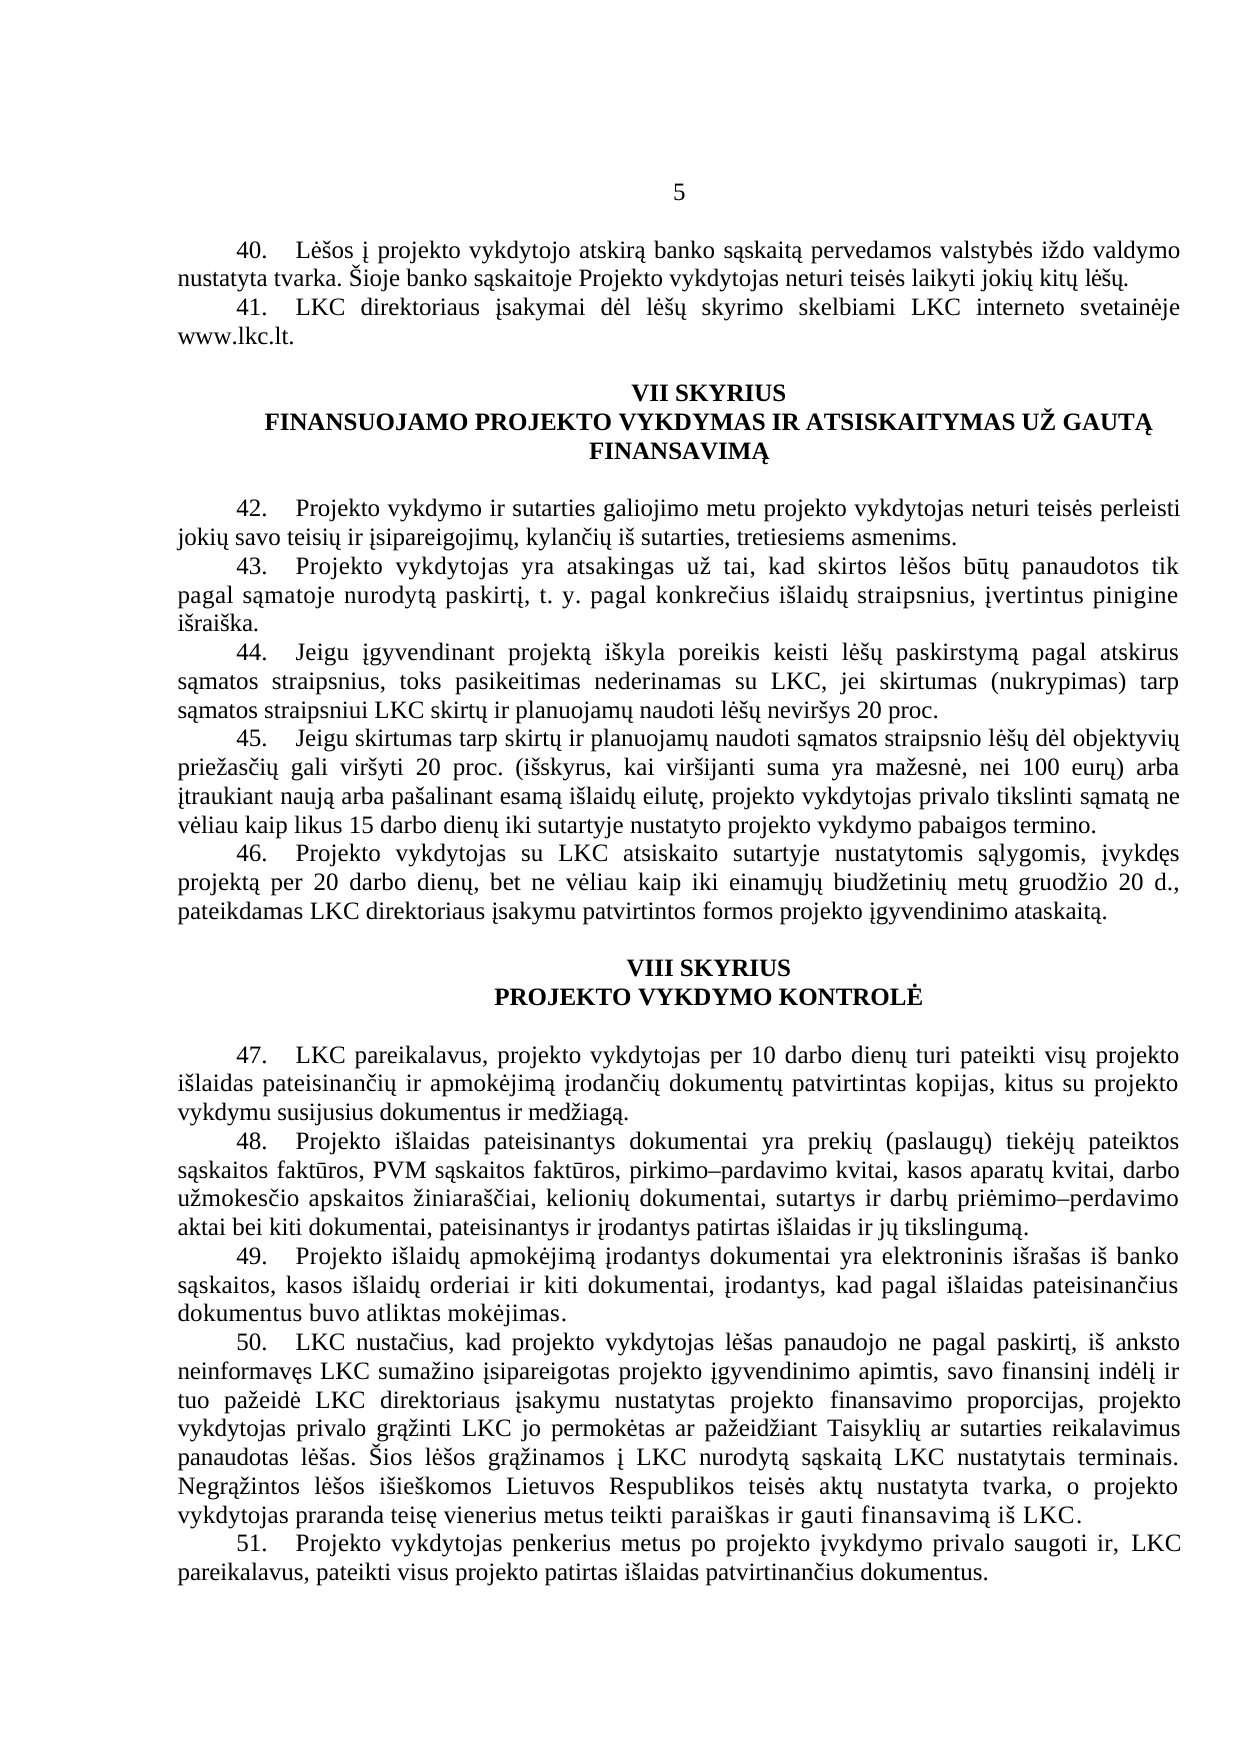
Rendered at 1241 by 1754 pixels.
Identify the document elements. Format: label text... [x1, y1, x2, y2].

text 45. Jeigu skirtumas tarp skirtų ir planuojamų naudoti sąmatos straipsnio lėšų dėl objektyvių priežasčių gali viršyti 20 proc. (išskyrus, kai viršijanti suma yra mažesnė, nei 100 eurų) arba įtraukiant naują arba pašalinant esamą išlaidų eilutę, projekto vykdytojas privalo tikslinti sąmatą ne vėliau kaip likus 15 darbo dienų iki sutartyje nustatyto projekto vykdymo pabaigos termino. [177, 723, 1181, 838]
text 47. LKC pareikalavus, projekto vykdytojas per 10 darbo dienų turi pateikti visų projekto išlaidas pateisinančių ir apmokėjimą įrodančių dokumentų patvirtintas kopijas, kitus su projekto vykdymu susijusius dokumentus ir medžiagą. [177, 1040, 1181, 1126]
text VII SKYRIUS [177, 378, 1181, 407]
text 50. LKC nustačius, kad projekto vykdytojas lėšas panaudojo ne pagal paskirtį, iš anksto neinformavęs LKC sumažino įsipareigotas projekto įgyvendinimo apimtis, savo finansinį indėlį ir tuo pažeidė LKC direktoriaus įsakymu nustatytas projekto finansavimo proporcijas, projekto vykdytojas privalo grąžinti LKC jo permokėtas ar pažeidžiant Taisyklių ar sutarties reikalavimus panaudotas lėšas. Šios lėšos grąžinamos į LKC nurodytą sąskaitą LKC nustatytais terminais. Negrąžintos lėšos išieškomos Lietuvos Respublikos teisės aktų nustatyta tvarka, o projekto vykdytojas praranda teisę vienerius metus teikti paraiškas ir gauti finansavimą iš LKC. [177, 1327, 1181, 1528]
text 42. Projekto vykdymo ir sutarties galiojimo metu projekto vykdytojas neturi teisės perleisti jokių savo teisių ir įsipareigojimų, kylančių iš sutarties, tretiesiems asmenims. [177, 493, 1181, 551]
text 43. Projekto vykdytojas yra atsakingas už tai, kad skirtos lėšos būtų panaudotos tik pagal sąmatoje nurodytą paskirtį, t. y. pagal konkrečius išlaidų straipsnius, įvertintus pinigine išraiška. [177, 551, 1181, 637]
text 49. Projekto išlaidų apmokėjimą įrodantys dokumentai yra elektroninis išrašas iš banko sąskaitos, kasos išlaidų orderiai ir kiti dokumentai, įrodantys, kad pagal išlaidas pateisinančius dokumentus buvo atliktas mokėjimas. [177, 1241, 1181, 1327]
text 44. Jeigu įgyvendinant projektą iškyla poreikis keisti lėšų paskirstymą pagal atskirus sąmatos straipsnius, toks pasikeitimas nederinamas su LKC, jei skirtumas (nukrypimas) tarp sąmatos straipsniui LKC skirtų ir planuojamų naudoti lėšų neviršys 20 proc. [177, 637, 1181, 723]
text PROJEKTO VYKDYMO KONTROLĖ [177, 982, 1181, 1011]
text 40. Lėšos į projekto vykdytojo atskirą banko sąskaitą pervedamos valstybės iždo valdymo nustatyta tvarka. Šioje banko sąskaitoje Projekto vykdytojas neturi teisės laikyti jokių kitų lėšų. [177, 235, 1181, 292]
text 41. LKC direktoriaus įsakymai dėl lėšų skyrimo skelbiami LKC interneto svetainėje www.lkc.lt. [177, 292, 1181, 350]
text FINANSUOJAMO PROJEKTO VYKDYMAS ir ATSISKAITYMAS UŽ GAUTĄ FINANSAVIMĄ [177, 407, 1181, 465]
text 48. Projekto išlaidas pateisinantys dokumentai yra prekių (paslaugų) tiekėjų pateiktos sąskaitos faktūros, PVM sąskaitos faktūros, pirkimo–pardavimo kvitai, kasos aparatų kvitai, darbo užmokesčio apskaitos žiniaraščiai, kelionių dokumentai, sutartys ir darbų priėmimo–perdavimo aktai bei kiti dokumentai, pateisinantys ir įrodantys patirtas išlaidas ir jų tikslingumą. [177, 1126, 1181, 1241]
text VIII SKYRIUS [177, 953, 1181, 982]
text 51. Projekto vykdytojas penkerius metus po projekto įvykdymo privalo saugoti ir, LKC pareikalavus, pateikti visus projekto patirtas išlaidas patvirtinančius dokumentus. [177, 1528, 1181, 1586]
text 46. Projekto vykdytojas su LKC atsiskaito sutartyje nustatytomis sąlygomis, įvykdęs projektą per 20 darbo dienų, bet ne vėliau kaip iki einamųjų biudžetinių metų gruodžio 20 d., pateikdamas LKC direktoriaus įsakymu patvirtintos formos projekto įgyvendinimo ataskaitą. [177, 838, 1181, 925]
